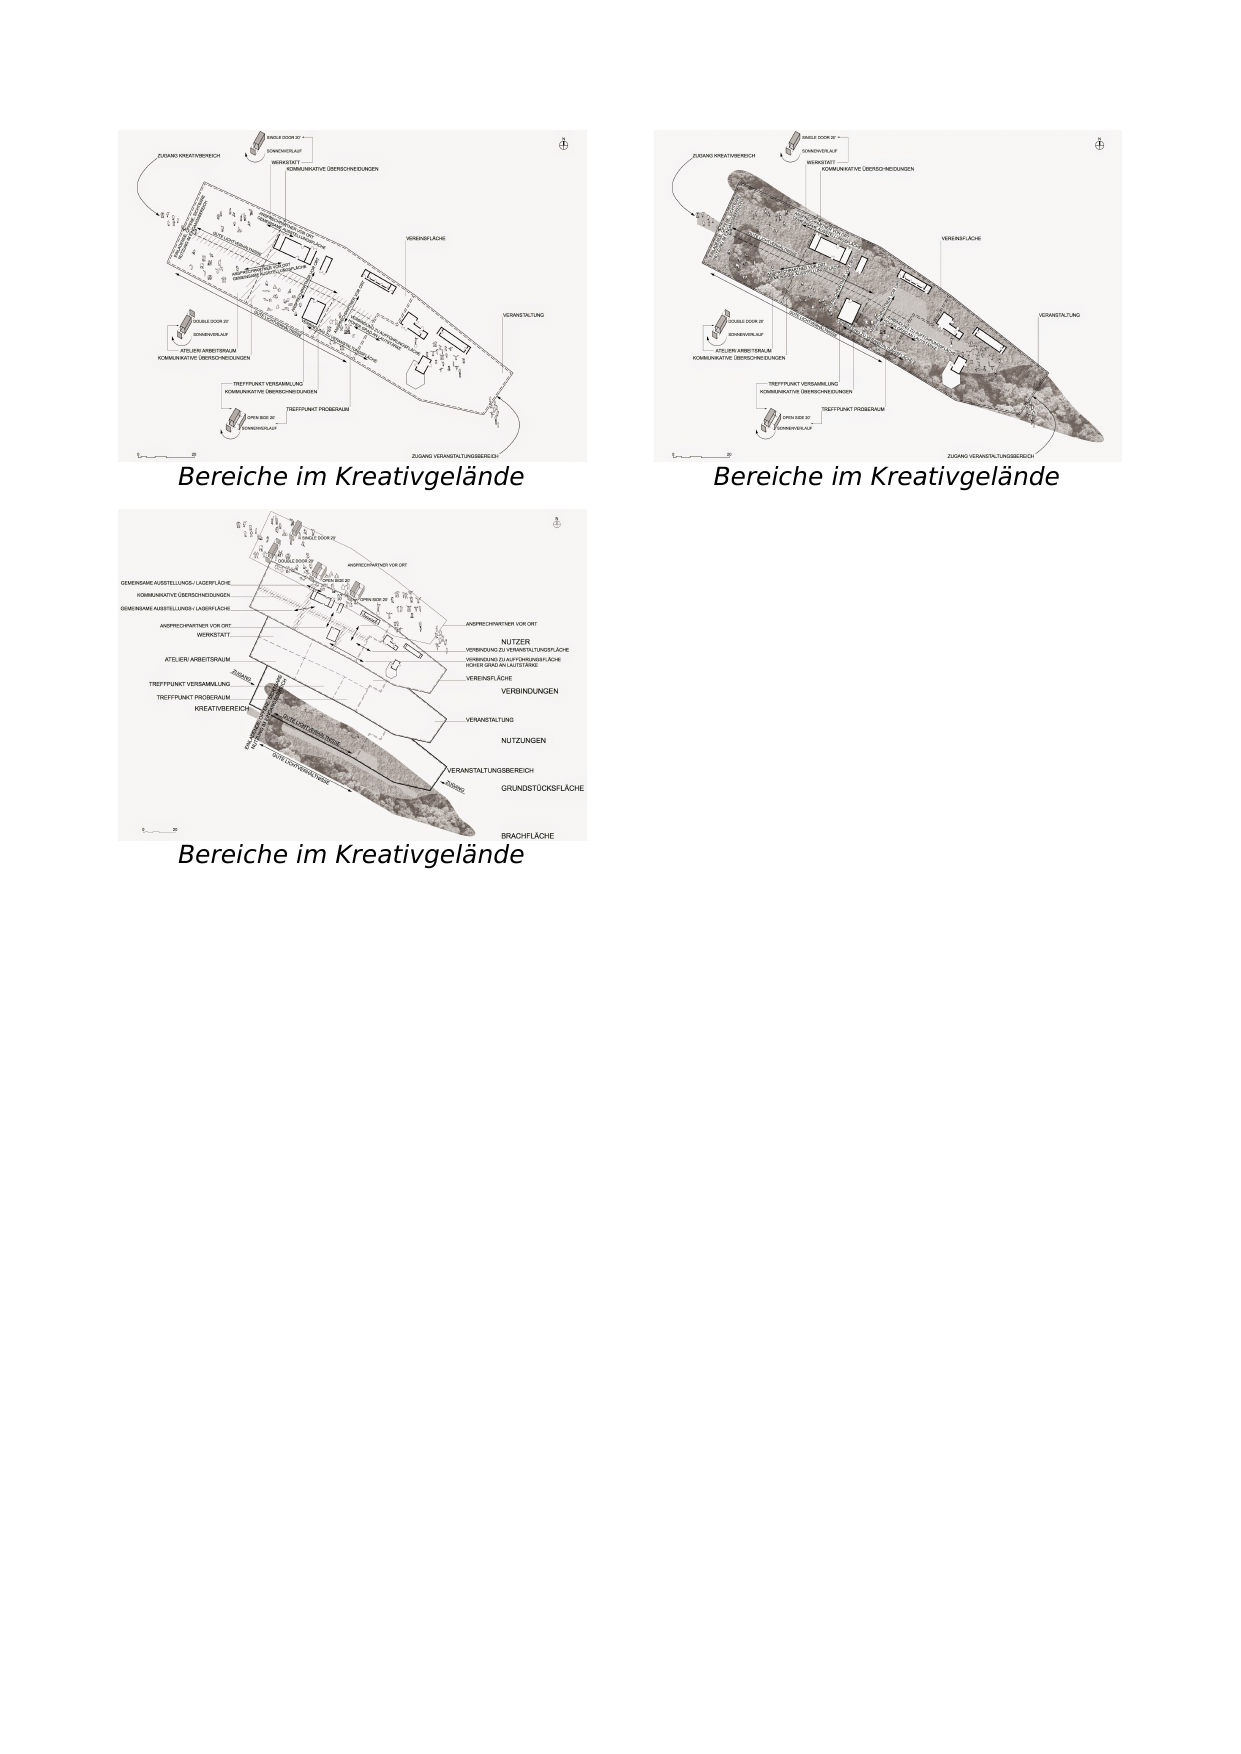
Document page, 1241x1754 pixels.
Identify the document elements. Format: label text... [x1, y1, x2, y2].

picture [118, 509, 587, 841]
text Bereiche im Kreativgelände [118, 462, 587, 491]
text Bereiche im Kreativgelände [653, 462, 1122, 491]
picture [653, 130, 1123, 462]
text Bereiche im Kreativgelände [118, 841, 587, 870]
picture [118, 130, 587, 462]
